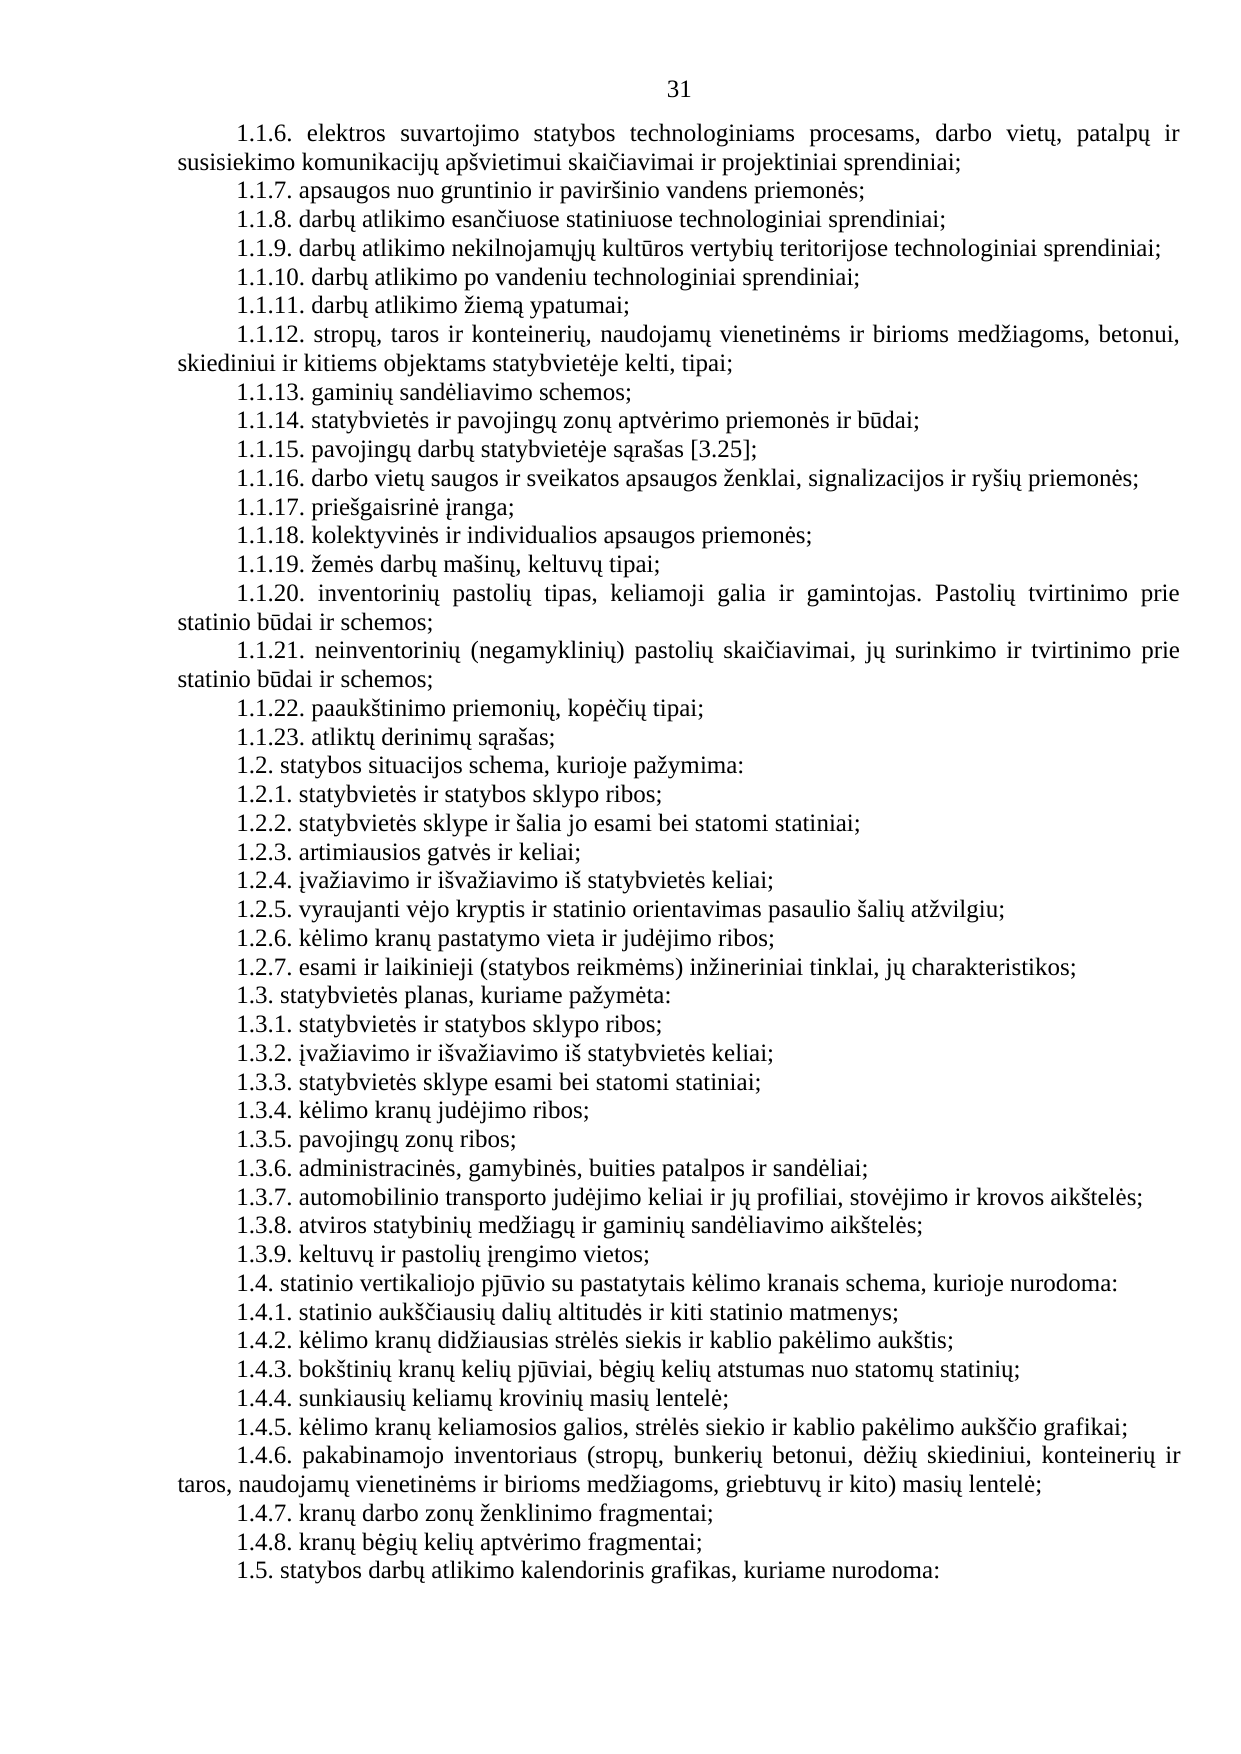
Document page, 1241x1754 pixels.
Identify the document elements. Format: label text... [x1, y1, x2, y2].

text 1.4.4. sunkiausių keliamų krovinių masių lentelė; [177, 1383, 1181, 1412]
text 1.1.13. gaminių sandėliavimo schemos; [177, 377, 1181, 406]
text 1.3.3. statybvietės sklype esami bei statomi statiniai; [177, 1067, 1181, 1096]
text 1.1.23. atliktų derinimų sąrašas; [177, 722, 1181, 751]
text 1.3.8. atviros statybinių medžiagų ir gaminių sandėliavimo aikštelės; [177, 1211, 1181, 1239]
text 1.1.6. elektros suvartojimo statybos technologiniams procesams, darbo vietų, patalpų ir susisiekimo komunikacijų apšvietimui skaičiavimai ir projektiniai sprendiniai; [177, 118, 1181, 176]
text 1.2.2. statybvietės sklype ir šalia jo esami bei statomi statiniai; [177, 808, 1181, 837]
text 1.1.14. statybvietės ir pavojingų zonų aptvėrimo priemonės ir būdai; [177, 406, 1181, 434]
text 1.1.20. inventorinių pastolių tipas, keliamoji galia ir gamintojas. Pastolių tvirtinimo prie statinio būdai ir schemos; [177, 578, 1181, 636]
text 1.1.19. žemės darbų mašinų, keltuvų tipai; [177, 549, 1181, 578]
text 1.1.10. darbų atlikimo po vandeniu technologiniai sprendiniai; [177, 262, 1181, 291]
text 1.4.6. pakabinamojo inventoriaus (stropų, bunkerių betonui, dėžių skiediniui, konteinerių ir taros, naudojamų vienetinėms ir birioms medžiagoms, griebtuvų ir kito) masių lentelė; [177, 1441, 1181, 1498]
text 1.3.7. automobilinio transporto judėjimo keliai ir jų profiliai, stovėjimo ir krovos aikštelės; [177, 1182, 1181, 1211]
text 1.2.6. kėlimo kranų pastatymo vieta ir judėjimo ribos; [177, 923, 1181, 952]
text 1.2. statybos situacijos schema, kurioje pažymima: [177, 751, 1181, 779]
text 1.2.3. artimiausios gatvės ir keliai; [177, 837, 1181, 866]
text 1.4.8. kranų bėgių kelių aptvėrimo fragmentai; [177, 1527, 1181, 1556]
text 1.2.5. vyraujanti vėjo kryptis ir statinio orientavimas pasaulio šalių atžvilgiu; [177, 894, 1181, 923]
text 1.2.1. statybvietės ir statybos sklypo ribos; [177, 779, 1181, 808]
text 1.1.16. darbo vietų saugos ir sveikatos apsaugos ženklai, signalizacijos ir ryšių priemonės; [177, 463, 1181, 492]
text 1.1.8. darbų atlikimo esančiuose statiniuose technologiniai sprendiniai; [177, 204, 1181, 233]
text 1.1.9. darbų atlikimo nekilnojamųjų kultūros vertybių teritorijose technologiniai sprendiniai; [177, 233, 1181, 262]
text 1.3.4. kėlimo kranų judėjimo ribos; [177, 1096, 1181, 1124]
text 1.1.18. kolektyvinės ir individualios apsaugos priemonės; [177, 521, 1181, 549]
text 1.2.7. esami ir laikinieji (statybos reikmėms) inžineriniai tinklai, jų charakteristikos; [177, 952, 1181, 981]
text 1.4.1. statinio aukščiausių dalių altitudės ir kiti statinio matmenys; [177, 1297, 1181, 1326]
text 1.1.17. priešgaisrinė įranga; [177, 492, 1181, 521]
text 1.5. statybos darbų atlikimo kalendorinis grafikas, kuriame nurodoma: [177, 1556, 1181, 1584]
text 1.4.7. kranų darbo zonų ženklinimo fragmentai; [177, 1498, 1181, 1527]
text 1.1.7. apsaugos nuo gruntinio ir paviršinio vandens priemonės; [177, 176, 1181, 204]
text 1.3. statybvietės planas, kuriame pažymėta: [177, 981, 1181, 1009]
text 1.1.22. paaukštinimo priemonių, kopėčių tipai; [177, 693, 1181, 722]
text 1.1.11. darbų atlikimo žiemą ypatumai; [177, 291, 1181, 319]
text 1.1.21. neinventorinių (negamyklinių) pastolių skaičiavimai, jų surinkimo ir tvirtinimo prie statinio būdai ir schemos; [177, 636, 1181, 693]
text 1.1.12. stropų, taros ir konteinerių, naudojamų vienetinėms ir birioms medžiagoms, betonui, skiediniui ir kitiems objektams statybvietėje kelti, tipai; [177, 319, 1181, 377]
text 1.4. statinio vertikaliojo pjūvio su pastatytais kėlimo kranais schema, kurioje nurodoma: [177, 1268, 1181, 1297]
text 1.4.2. kėlimo kranų didžiausias strėlės siekis ir kablio pakėlimo aukštis; [177, 1326, 1181, 1354]
text 1.4.3. bokštinių kranų kelių pjūviai, bėgių kelių atstumas nuo statomų statinių; [177, 1354, 1181, 1383]
text 1.2.4. įvažiavimo ir išvažiavimo iš statybvietės keliai; [177, 866, 1181, 894]
text 1.3.9. keltuvų ir pastolių įrengimo vietos; [177, 1239, 1181, 1268]
text 1.3.2. įvažiavimo ir išvažiavimo iš statybvietės keliai; [177, 1038, 1181, 1067]
text 1.1.15. pavojingų darbų statybvietėje sąrašas [3.25]; [177, 434, 1181, 463]
text 1.3.1. statybvietės ir statybos sklypo ribos; [177, 1009, 1181, 1038]
text 1.3.5. pavojingų zonų ribos; [177, 1124, 1181, 1153]
text 1.4.5. kėlimo kranų keliamosios galios, strėlės siekio ir kablio pakėlimo aukščio grafikai; [177, 1412, 1181, 1441]
text 1.3.6. administracinės, gamybinės, buities patalpos ir sandėliai; [177, 1153, 1181, 1182]
